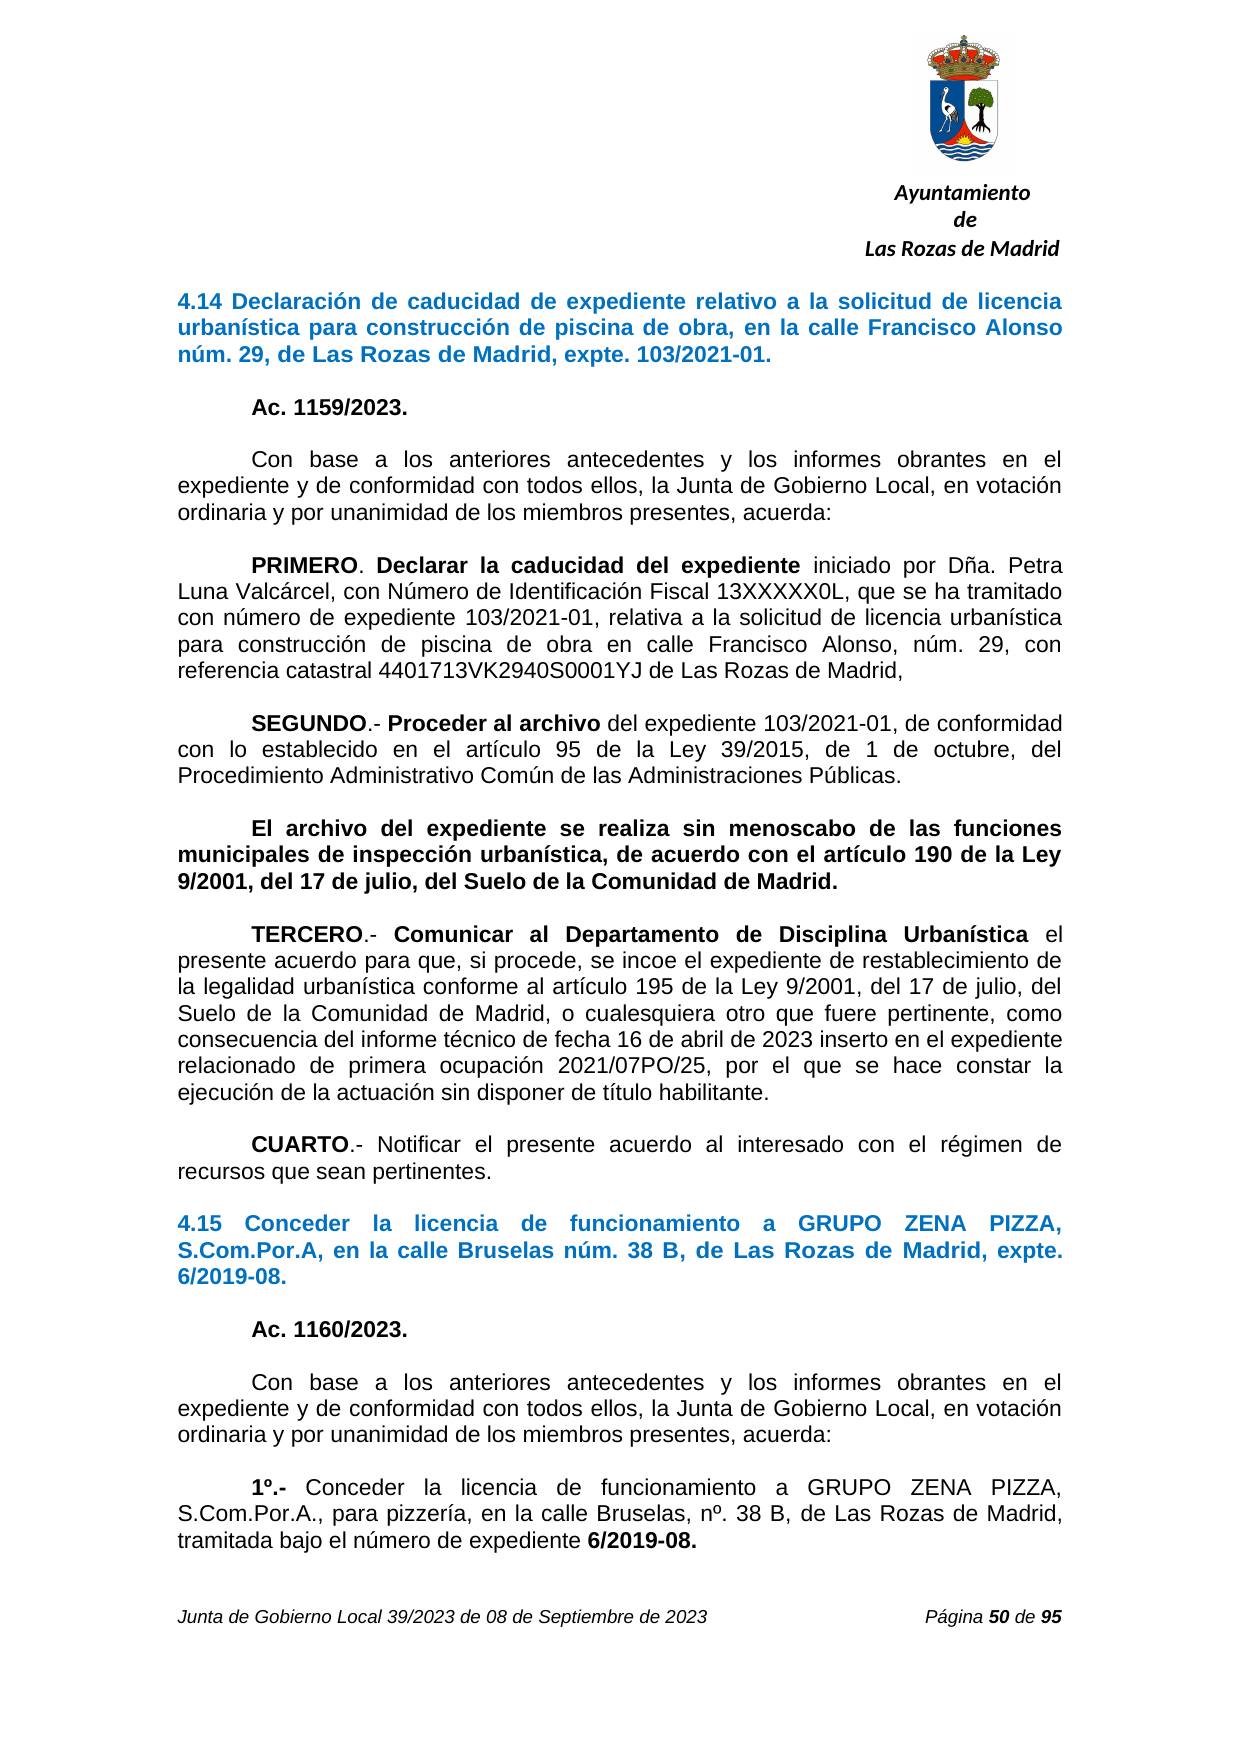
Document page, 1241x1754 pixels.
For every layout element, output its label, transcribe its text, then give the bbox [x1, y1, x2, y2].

text SEGUNDO.- Proceder al archivo del expediente 103/2021-01, de conformidad con lo establecido en el artículo 95 de la Ley 39/2015, de 1 de octubre, del Procedimiento Administrativo Común de las Administraciones Públicas. [177, 710, 1063, 789]
text TERCERO.- Comunicar al Departamento de Disciplina Urbanística el presente acuerdo para que, si procede, se incoe el expediente de restablecimiento de la legalidad urbanística conforme al artículo 195 de la Ley 9/2001, del 17 de julio, del Suelo de la Comunidad de Madrid, o cualesquiera otro que fuere pertinente, como consecuencia del informe técnico de fecha 16 de abril de 2023 inserto en el expediente relacionado de primera ocupación 2021/07PO/25, por el que se hace constar la ejecución de la actuación sin disponer de título habilitante. [177, 921, 1063, 1105]
text El archivo del expediente se realiza sin menoscabo de las funciones municipales de inspección urbanística, de acuerdo con el artículo 190 de la Ley 9/2001, del 17 de julio, del Suelo de la Comunidad de Madrid. [177, 815, 1063, 894]
text PRIMERO. Declarar la caducidad del expediente iniciado por Dña. Petra Luna Valcárcel, con Número de Identificación Fiscal 13XXXXX0L, que se ha tramitado con número de expediente 103/2021-01, relativa a la solicitud de licencia urbanística para construcción de piscina de obra en calle Francisco Alonso, núm. 29, con referencia catastral 4401713VK2940S0001YJ de Las Rozas de Madrid, [177, 552, 1063, 683]
text Ac. 1159/2023. [177, 393, 1063, 420]
text Con base a los anteriores antecedentes y los informes obrantes en el expediente y de conformidad con todos ellos, la Junta de Gobierno Local, en votación ordinaria y por unanimidad de los miembros presentes, acuerda: [177, 446, 1063, 525]
text 4.15 Conceder la licencia de funcionamiento a GRUPO ZENA PIZZA, S.Com.Por.A, en la calle Bruselas núm. 38 B, de Las Rozas de Madrid, expte. 6/2019-08. [177, 1210, 1063, 1289]
text 4.14 Declaración de caducidad de expediente relativo a la solicitud de licencia urbanística para construcción de piscina de obra, en la calle Francisco Alonso núm. 29, de Las Rozas de Madrid, expte. 103/2021-01. [177, 288, 1063, 367]
text Ac. 1160/2023. [177, 1316, 1051, 1342]
text 1º.- Conceder la licencia de funcionamiento a GRUPO ZENA PIZZA, S.Com.Por.A., para pizzería, en la calle Bruselas, nº. 38 B, de Las Rozas de Madrid, tramitada bajo el número de expediente 6/2019-08. [177, 1474, 1063, 1553]
text CUARTO.- Notificar el presente acuerdo al interesado con el régimen de recursos que sean pertinentes. [177, 1131, 1063, 1184]
text Con base a los anteriores antecedentes y los informes obrantes en el expediente y de conformidad con todos ellos, la Junta de Gobierno Local, en votación ordinaria y por unanimidad de los miembros presentes, acuerda: [177, 1368, 1063, 1448]
